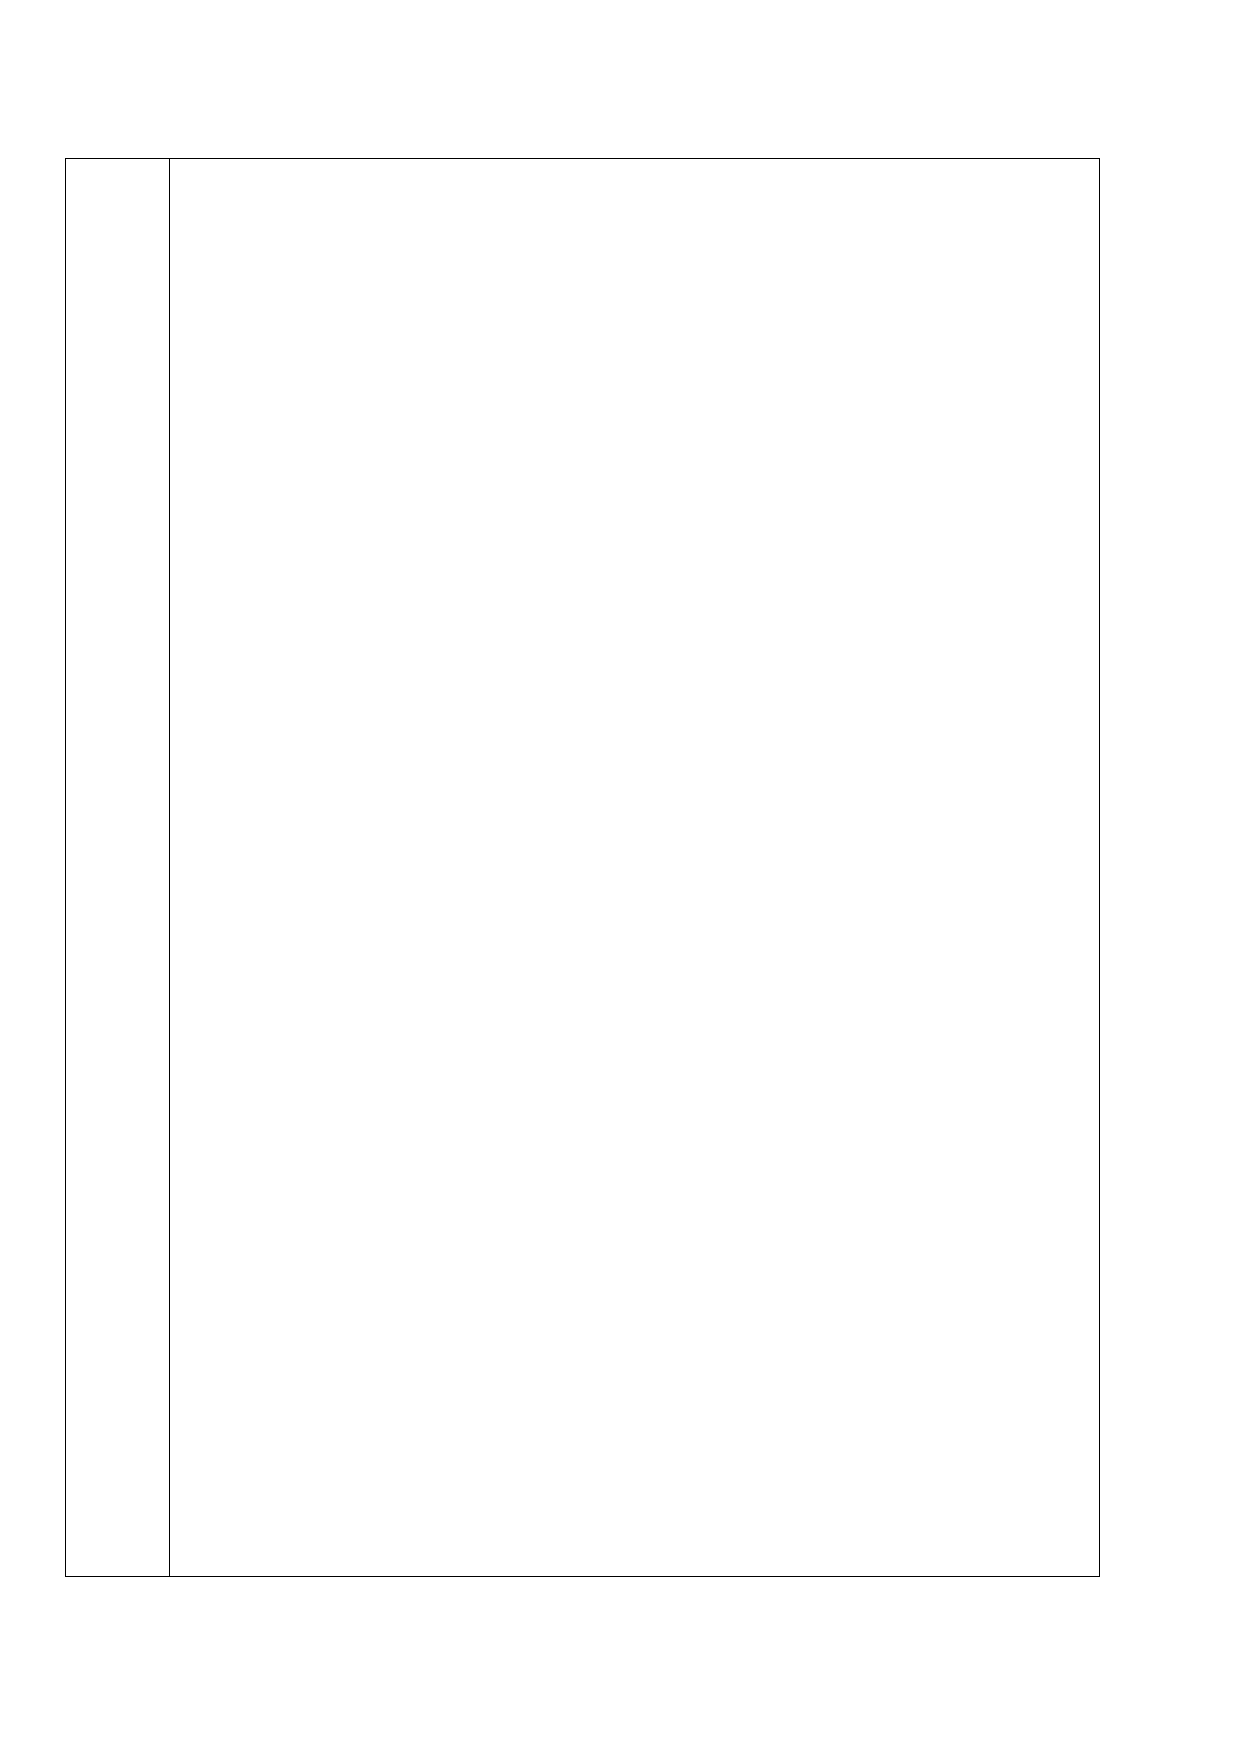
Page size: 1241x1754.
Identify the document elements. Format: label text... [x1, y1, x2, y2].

table_cell 海報 [66, 159, 169, 1576]
table_cell [170, 159, 1099, 1576]
